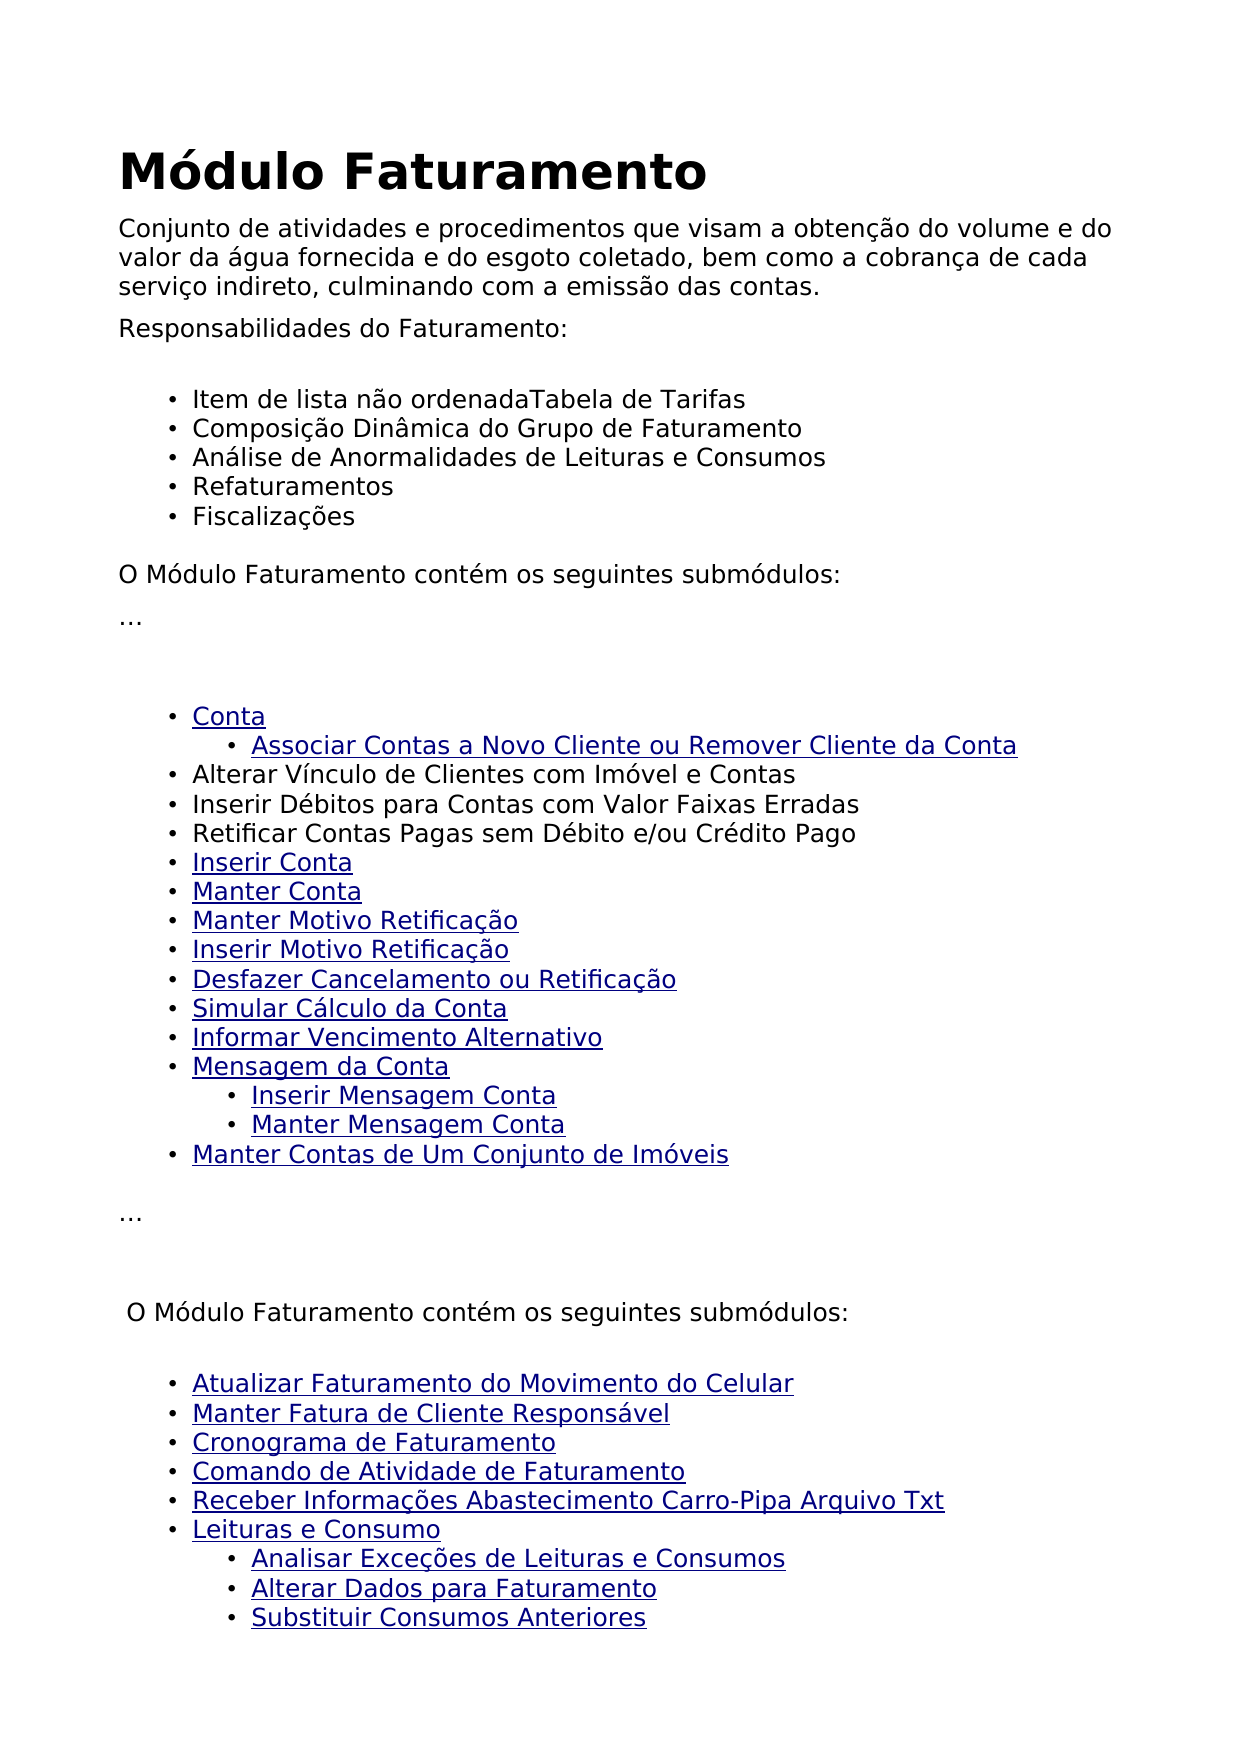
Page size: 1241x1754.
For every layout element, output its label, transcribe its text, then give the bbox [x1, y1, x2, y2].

list Atualizar Faturamento do Movimento do Celular [177, 1369, 1122, 1399]
list Manter Mensagem Conta [236, 1111, 1122, 1140]
list Item de lista não ordenadaTabela de Tarifas [177, 385, 1122, 414]
list Comando de Atividade de Faturamento [177, 1457, 1122, 1486]
list Manter Motivo Retificação [177, 906, 1122, 936]
list Composição Dinâmica do Grupo de Faturamento [177, 414, 1122, 443]
list Fiscalizações [177, 502, 1122, 531]
list Associar Contas a Novo Cliente ou Remover Cliente da Conta [236, 731, 1122, 761]
list Mensagem da Conta [177, 1052, 1122, 1081]
list Manter Contas de Um Conjunto de Imóveis [177, 1140, 1122, 1169]
list Analisar Exceções de Leituras e Consumos [236, 1544, 1122, 1574]
list Análise de Anormalidades de Leituras e Consumos [177, 443, 1122, 472]
list Alterar Dados para Faturamento [236, 1574, 1122, 1603]
list Receber Informações Abastecimento Carro-Pipa Arquivo Txt [177, 1486, 1122, 1515]
list Substituir Consumos Anteriores [236, 1603, 1122, 1632]
list Alterar Vínculo de Clientes com Imóvel e Contas [177, 761, 1122, 790]
list Manter Conta [177, 877, 1122, 906]
text Responsabilidades do Faturamento: [118, 314, 1122, 343]
list Conta [177, 702, 1122, 731]
list Inserir Débitos para Contas com Valor Faixas Erradas [177, 790, 1122, 819]
list Informar Vencimento Alternativo [177, 1023, 1122, 1052]
list Inserir Motivo Retificação [177, 936, 1122, 965]
text O Módulo Faturamento contém os seguintes submódulos: [118, 560, 1122, 589]
text O Módulo Faturamento contém os seguintes submódulos: [118, 1269, 1122, 1328]
list Cronograma de Faturamento [177, 1428, 1122, 1457]
text … [118, 1198, 1122, 1257]
subtitle Módulo Faturamento [118, 143, 1122, 201]
list Refaturamentos [177, 472, 1122, 502]
list Leituras e Consumo [177, 1515, 1122, 1544]
list Retificar Contas Pagas sem Débito e/ou Crédito Pago [177, 819, 1122, 848]
text … [118, 602, 1122, 660]
list Manter Fatura de Cliente Responsável [177, 1399, 1122, 1428]
list Simular Cálculo da Conta [177, 994, 1122, 1023]
list Inserir Mensagem Conta [236, 1081, 1122, 1111]
list Inserir Conta [177, 848, 1122, 877]
list Desfazer Cancelamento ou Retificação [177, 965, 1122, 994]
text Conjunto de atividades e procedimentos que visam a obtenção do volume e do valor da água fornecida e do esgoto coletado, bem como a cobrança de cada serviço indireto, culminando com a emissão das contas. [118, 214, 1122, 301]
